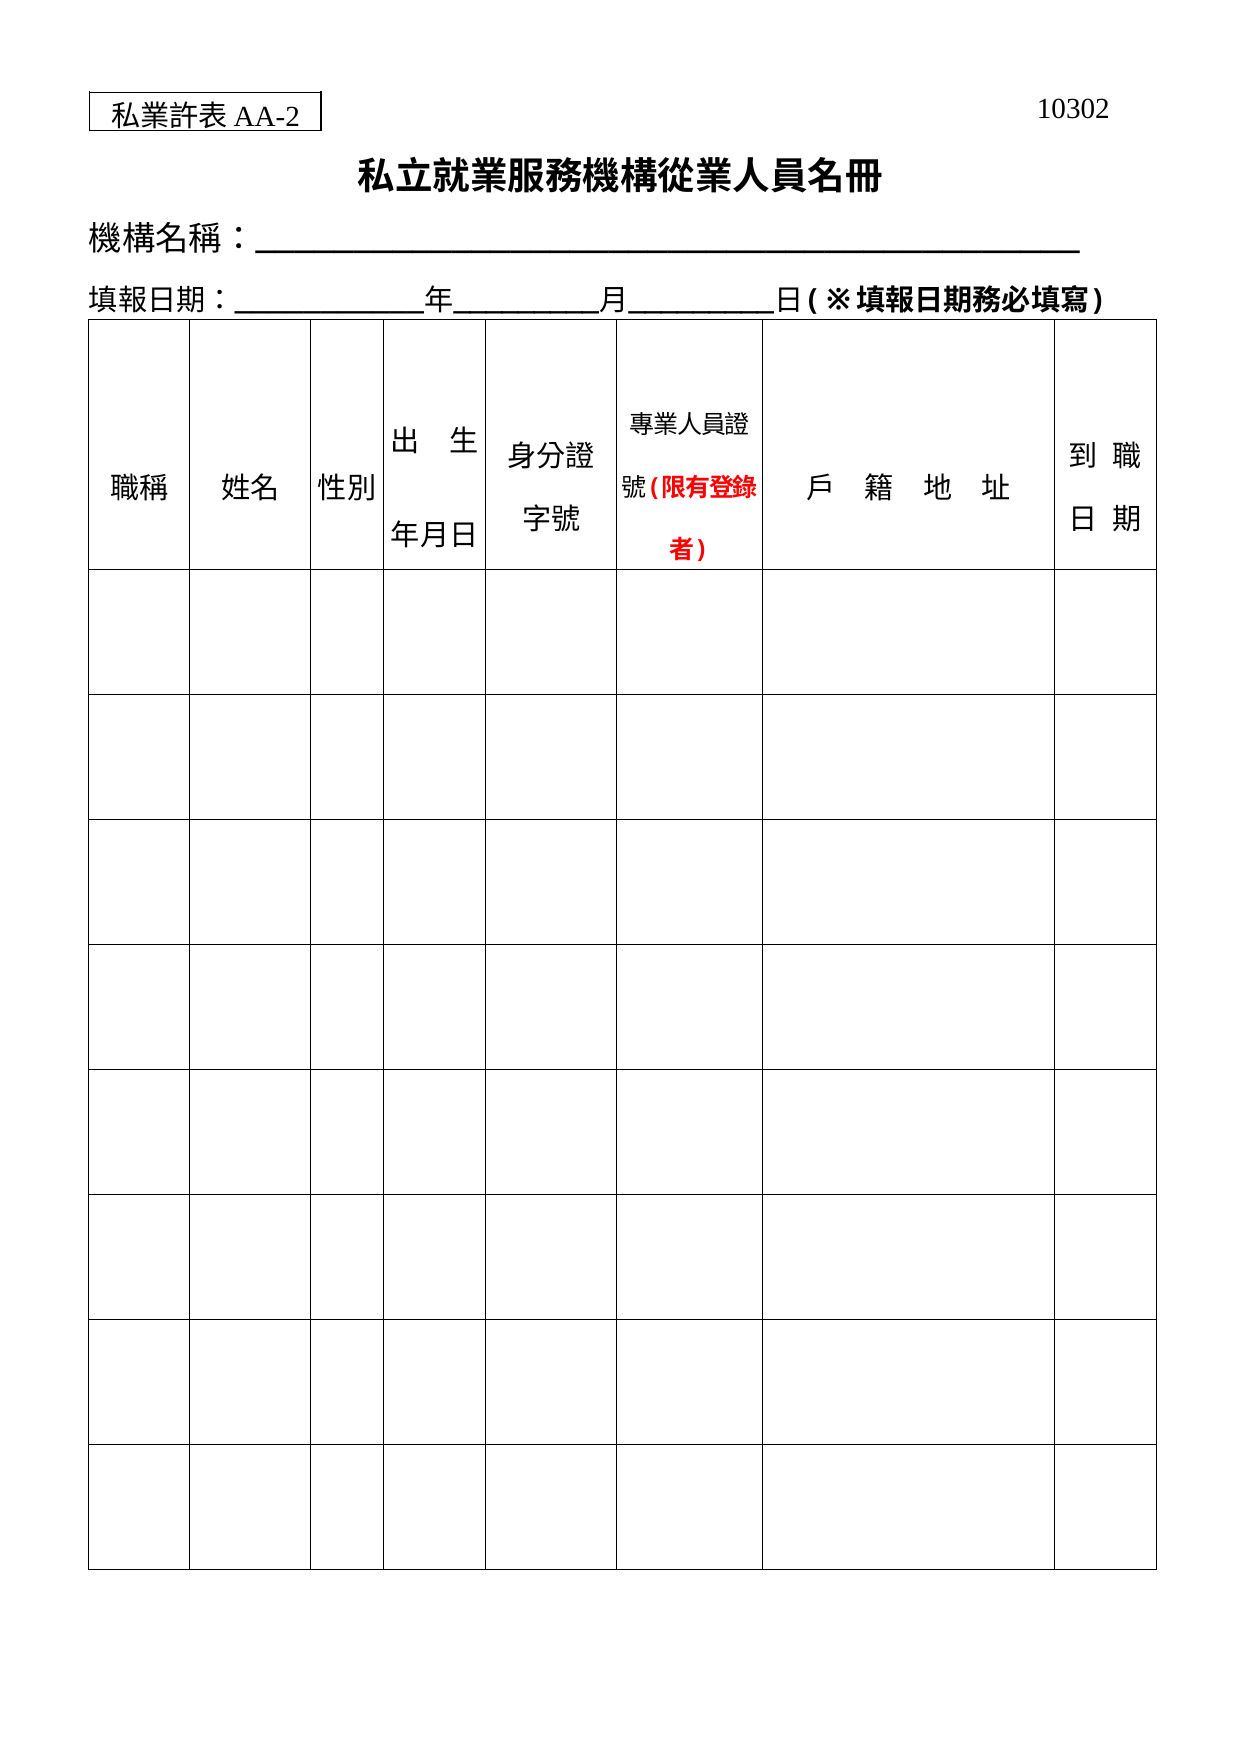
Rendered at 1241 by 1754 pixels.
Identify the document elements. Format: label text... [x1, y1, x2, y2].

table_cell [617, 1445, 762, 1569]
table_cell [486, 1195, 616, 1319]
table_cell [486, 1445, 616, 1569]
table_cell [89, 945, 189, 1069]
table_header 專業人員證號(限有登錄者) [617, 320, 762, 569]
table_cell [384, 1445, 485, 1569]
table_cell [763, 820, 1054, 944]
table_cell [763, 1445, 1054, 1569]
table_header 姓名 [190, 320, 310, 569]
table_cell [311, 945, 383, 1069]
table_cell [763, 1195, 1054, 1319]
table_cell [89, 820, 189, 944]
table_cell [1055, 945, 1156, 1069]
table_header 出 生 年月日 [384, 320, 485, 569]
table_header 到 職 日 期 [1055, 320, 1156, 569]
table_cell [190, 945, 310, 1069]
table_cell [311, 1320, 383, 1444]
table_cell [486, 820, 616, 944]
table_cell [486, 695, 616, 819]
text 10302 [1037, 91, 1153, 125]
table_cell [763, 695, 1054, 819]
table_cell [190, 570, 310, 694]
table_cell [311, 695, 383, 819]
table_cell [190, 1070, 310, 1194]
table_cell [763, 1320, 1054, 1444]
table_cell [1055, 570, 1156, 694]
table_cell [384, 1070, 485, 1194]
table_cell [1055, 1320, 1156, 1444]
table_cell [190, 1195, 310, 1319]
text 私業許表AA-2 [90, 93, 320, 129]
table_cell [617, 945, 762, 1069]
table_cell [617, 1195, 762, 1319]
table_cell [1055, 1195, 1156, 1319]
table_cell [89, 1320, 189, 1444]
table_cell [311, 570, 383, 694]
table_cell [486, 945, 616, 1069]
table_cell [89, 695, 189, 819]
table_cell [617, 820, 762, 944]
table_cell [384, 570, 485, 694]
table_cell [311, 1445, 383, 1569]
table_cell [486, 1320, 616, 1444]
table_cell [384, 820, 485, 944]
table_cell [384, 1195, 485, 1319]
table_cell [384, 695, 485, 819]
table_cell [617, 1070, 762, 1194]
table_cell [89, 570, 189, 694]
table_cell [486, 1070, 616, 1194]
table_cell [384, 1320, 485, 1444]
table_cell [89, 1070, 189, 1194]
text 填報日期： 年 月 日(※填報日期務必填寫) [89, 256, 1152, 319]
table_cell [763, 945, 1054, 1069]
table_cell [190, 695, 310, 819]
table_cell [1055, 1445, 1156, 1569]
table_cell [763, 1070, 1054, 1194]
table_cell [486, 570, 616, 694]
table_cell [617, 695, 762, 819]
table_header 性別 [311, 320, 383, 569]
text 私立就業服務機構從業人員名冊 [89, 125, 1153, 194]
table_cell [1055, 820, 1156, 944]
table_cell [617, 570, 762, 694]
table_header 戶 籍 地 址 [763, 320, 1054, 569]
table_cell [384, 945, 485, 1069]
table_cell [89, 1445, 189, 1569]
table_cell [89, 1195, 189, 1319]
table_cell [190, 1320, 310, 1444]
table_cell [617, 1320, 762, 1444]
text 機構名稱： [89, 194, 1152, 256]
table_cell [311, 820, 383, 944]
table_cell [1055, 695, 1156, 819]
table_cell [190, 1445, 310, 1569]
table_cell [311, 1195, 383, 1319]
table_header 職稱 [89, 320, 189, 569]
table_header 身分證 字號 [486, 320, 616, 569]
table_cell [190, 820, 310, 944]
table_cell [1055, 1070, 1156, 1194]
table_cell [763, 570, 1054, 694]
table_cell [311, 1070, 383, 1194]
